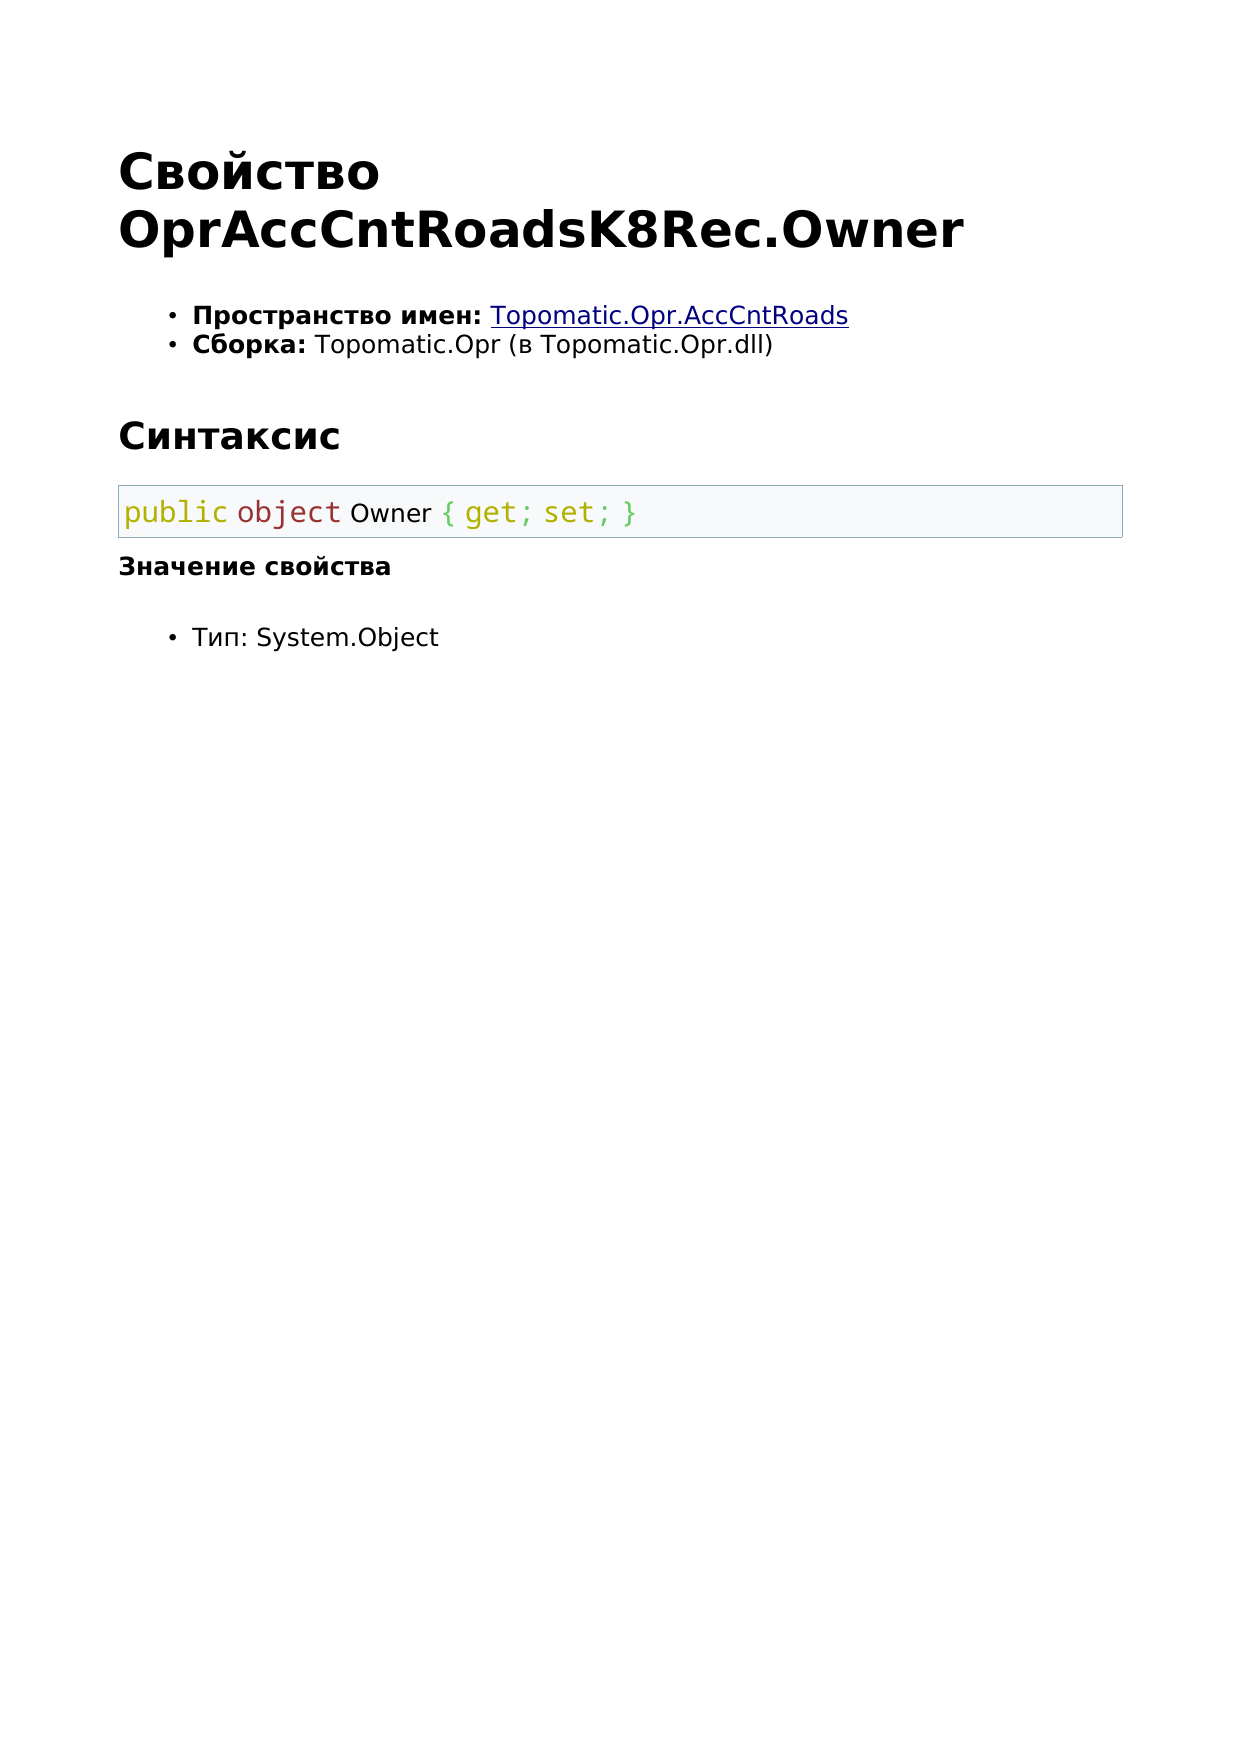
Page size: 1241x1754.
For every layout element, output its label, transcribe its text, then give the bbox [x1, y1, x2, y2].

subtitle Синтаксис [118, 414, 1122, 458]
list Пространство имен: Topomatic.Opr.AccCntRoads [177, 302, 1122, 331]
text Значение свойства [118, 552, 1122, 581]
table_header public object Owner { get; set; } [119, 486, 1122, 537]
subtitle Свойство OprAccCntRoadsK8Rec.Owner [118, 143, 1122, 259]
list Сборка: Topomatic.Opr (в Topomatic.Opr.dll) [177, 331, 1122, 360]
list Тип: System.Object [177, 623, 1122, 652]
